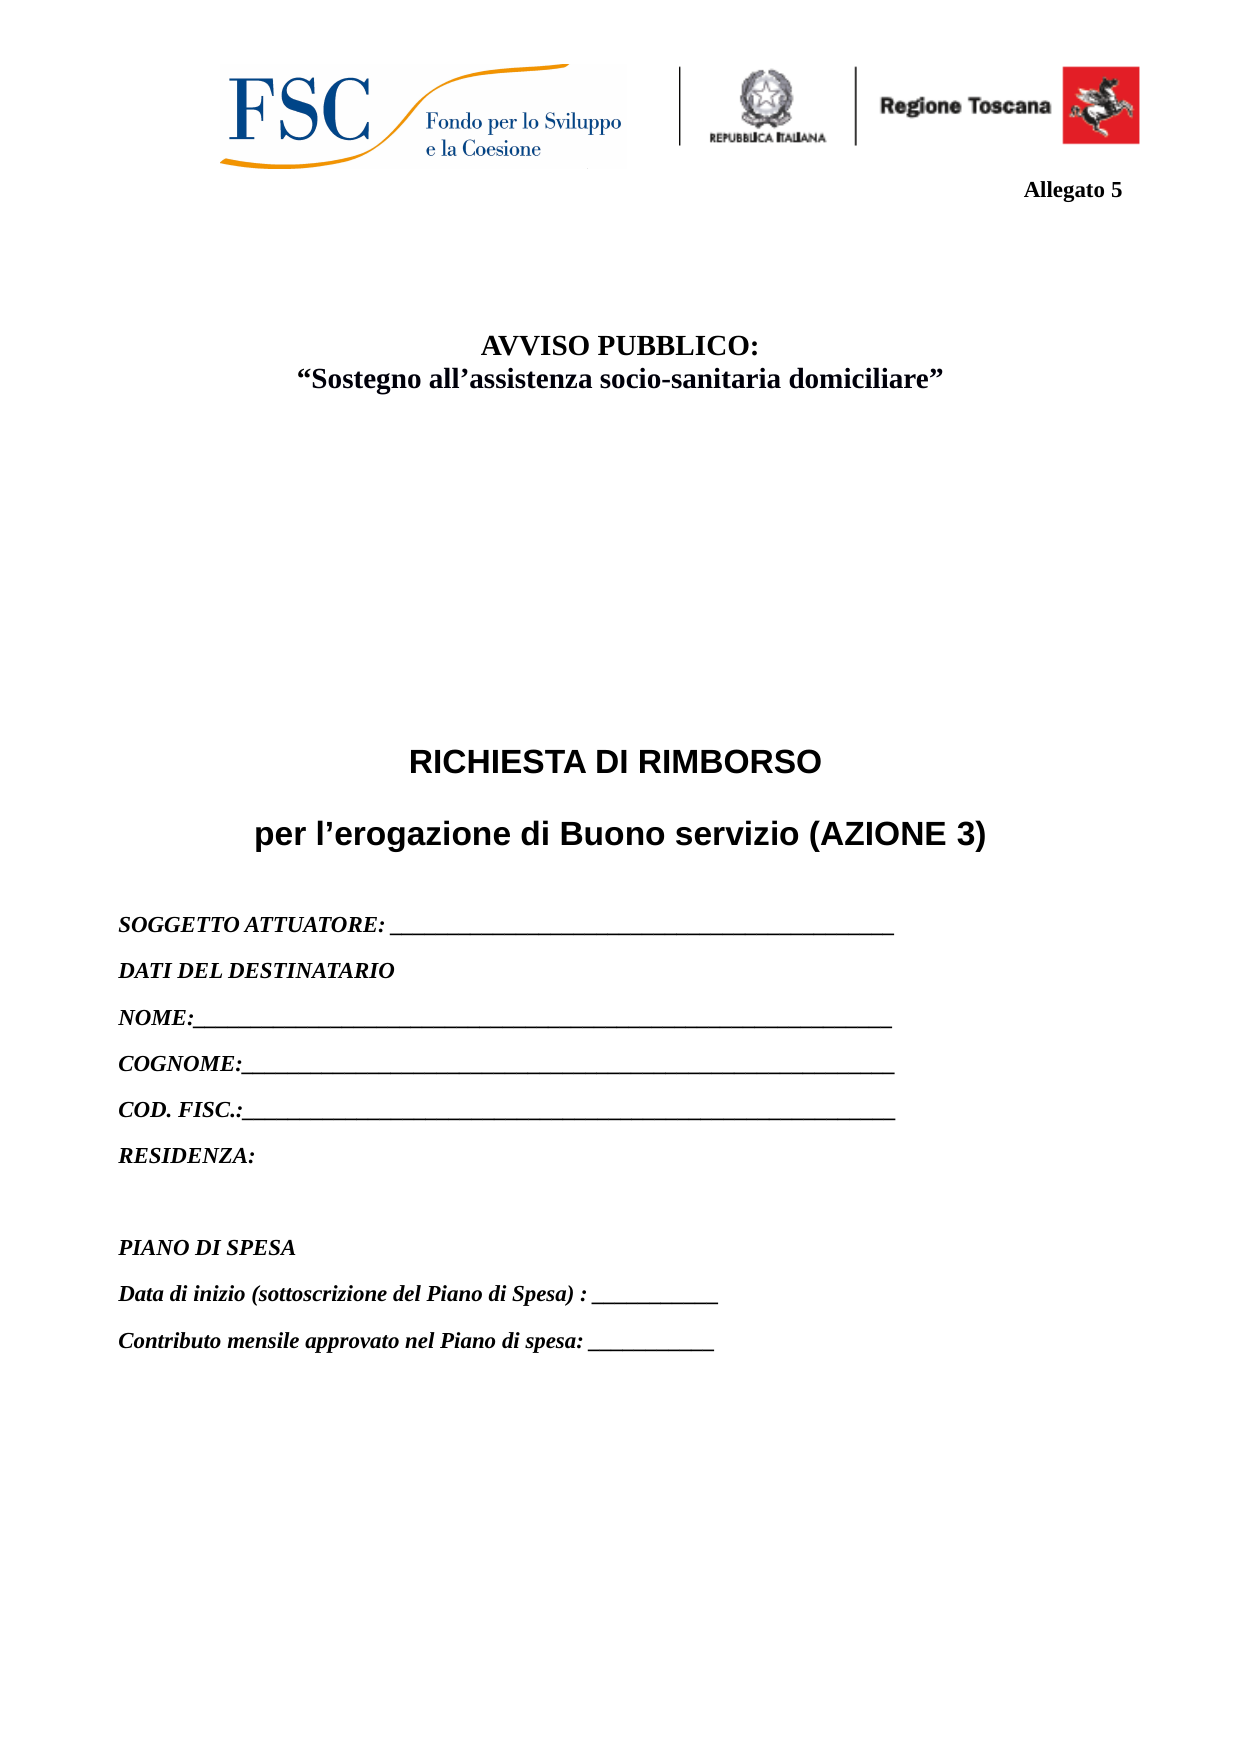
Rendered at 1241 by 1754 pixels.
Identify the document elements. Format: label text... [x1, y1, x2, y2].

picture [220, 64, 627, 169]
subtitle per l’erogazione di Buono servizio (AZIONE 3) [118, 814, 1122, 853]
text Data di inizio (sottoscrizione del Piano di Spesa) : ___________ [118, 1281, 1122, 1307]
text Allegato 5 [118, 176, 1122, 203]
text PIANO DI SPESA [118, 1234, 1122, 1261]
text “Sostegno all’assistenza socio-sanitaria domiciliare” [118, 361, 1122, 395]
text COD. FISC.:_________________________________________________________ [118, 1096, 1122, 1122]
text SOGGETTO ATTUATORE: ____________________________________________ [118, 911, 1122, 938]
picture [679, 38, 1173, 171]
text COGNOME:_________________________________________________________ [118, 1050, 1122, 1076]
text NOME:_____________________________________________________________ [118, 1004, 1122, 1030]
text Contributo mensile approvato nel Piano di spesa: ___________ [118, 1327, 1122, 1353]
text RESIDENZA: [118, 1142, 1122, 1168]
subtitle RICHIESTA DI RIMBORSO [118, 742, 1122, 781]
text AVVISO PUBBLICO: [118, 328, 1122, 361]
text DATI DEL DESTINATARIO [118, 957, 1122, 984]
